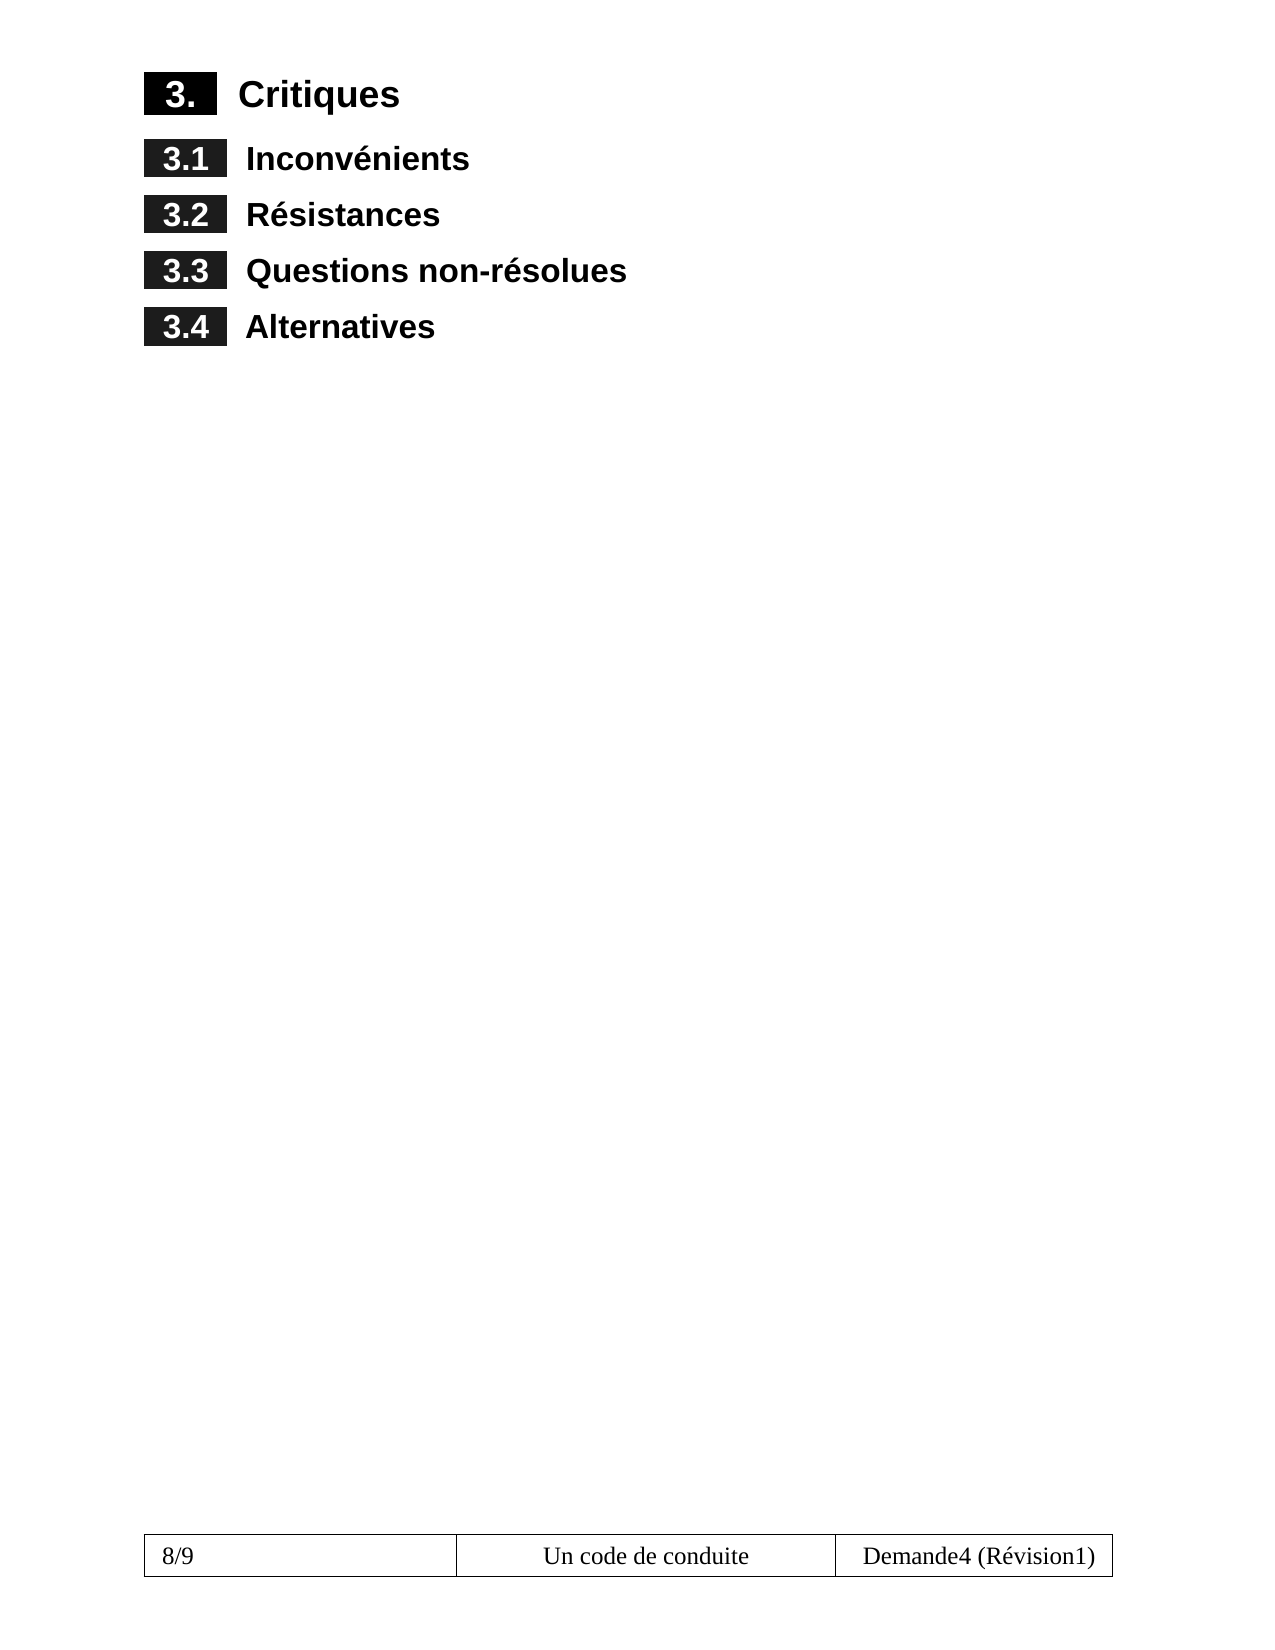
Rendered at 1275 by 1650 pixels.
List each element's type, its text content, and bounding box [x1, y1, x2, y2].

subtitle Inconvénients [227, 139, 1113, 177]
subtitle Alternatives [227, 307, 1113, 346]
subtitle Questions non-résolues [227, 251, 1113, 289]
subtitle Résistances [227, 195, 1113, 233]
subtitle Critiques [217, 72, 1113, 115]
